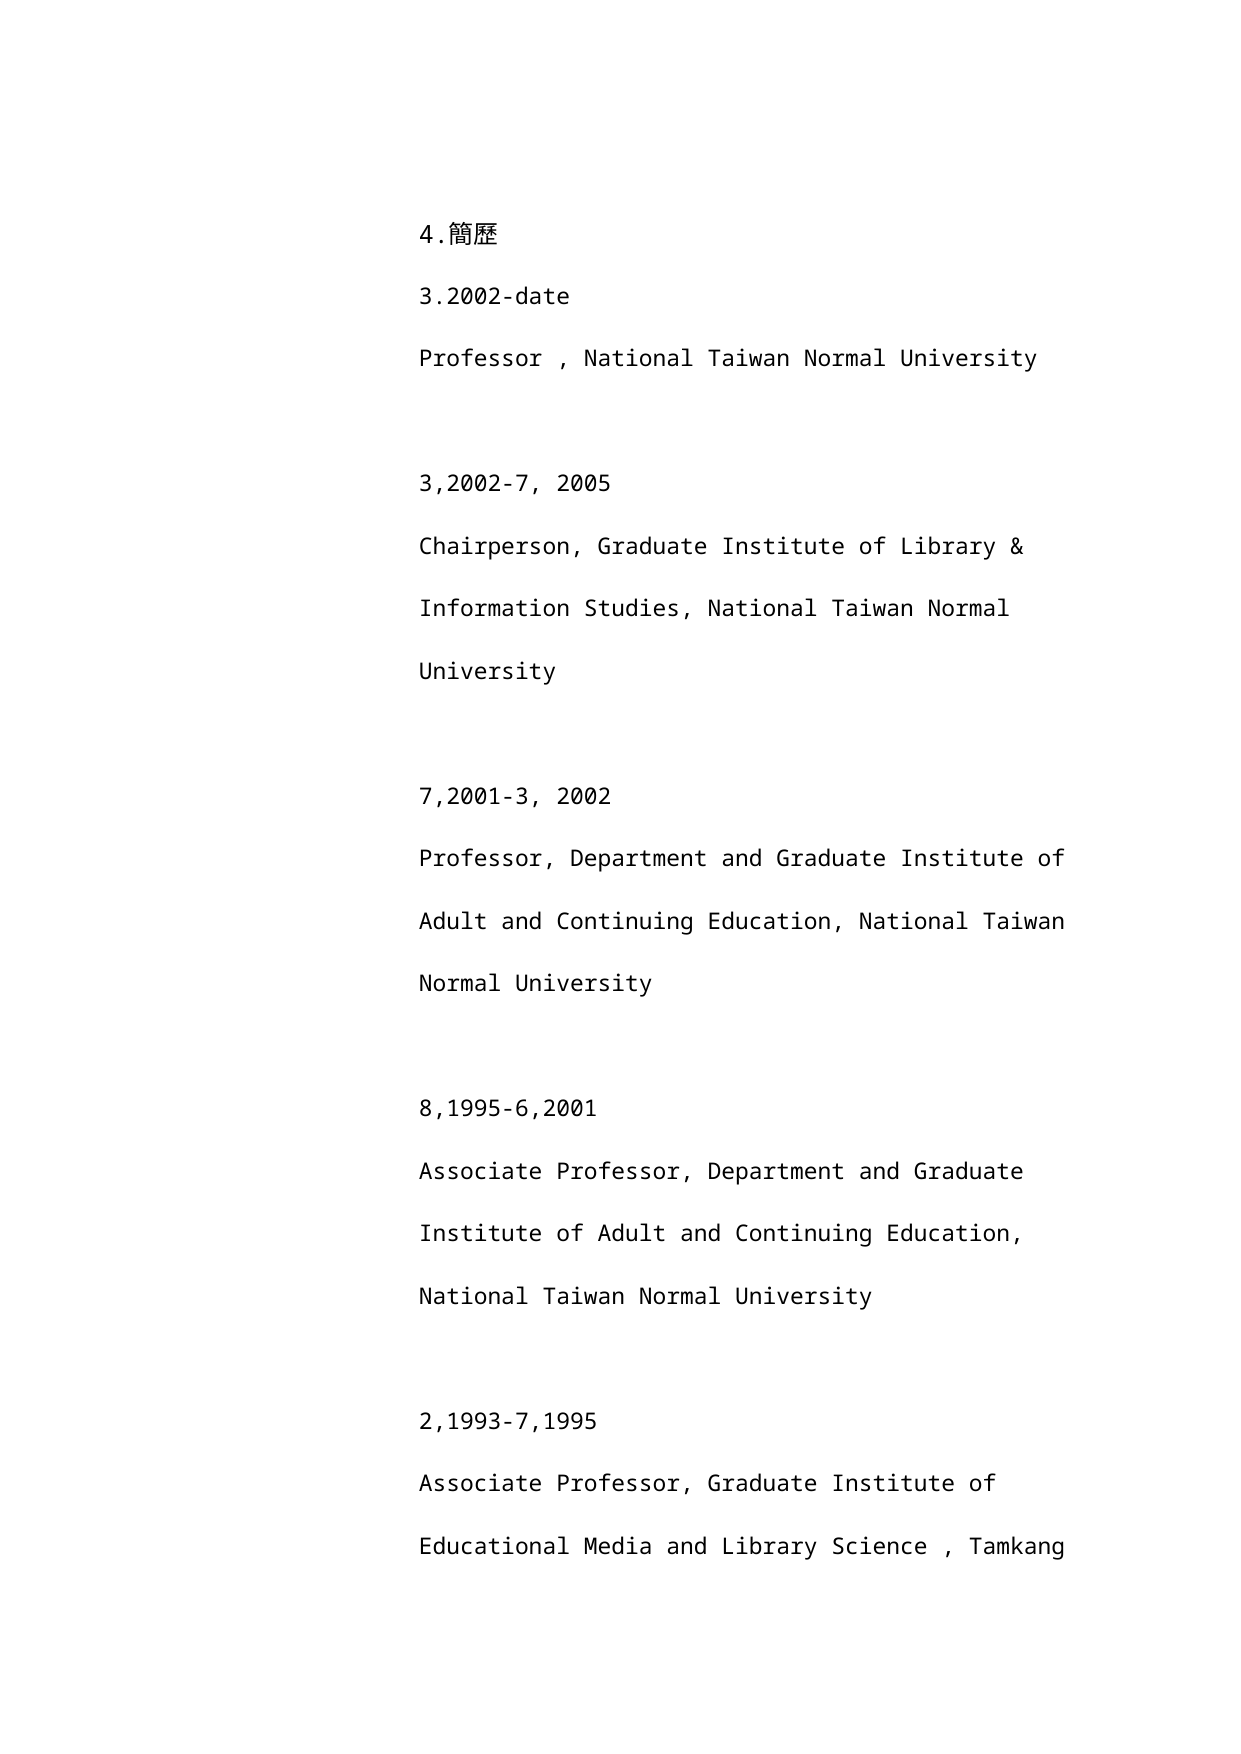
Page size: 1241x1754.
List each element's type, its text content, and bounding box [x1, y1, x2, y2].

table_header [125, 127, 409, 1568]
table_header 4.簡歷 3.2002-date Professor , National Taiwan Normal University 3,2002-7, 2005 Chairperson, Graduate Institute of Library & Information Studies, National Taiwan Normal University 7,2001-3, 2002 Professor, Department and Graduate Institute of Adult and Continuing Education, National Taiwan Normal University 8,1995-6,2001 Associate Professor, Department and Graduate Institute of Adult and Continuing Education, National Taiwan Normal University 2,1993-7,1995 Associate Professor, Graduate Institute of Educational Media and Library Science , Tamkang [417, 127, 1115, 1568]
table_header [409, 127, 417, 1568]
